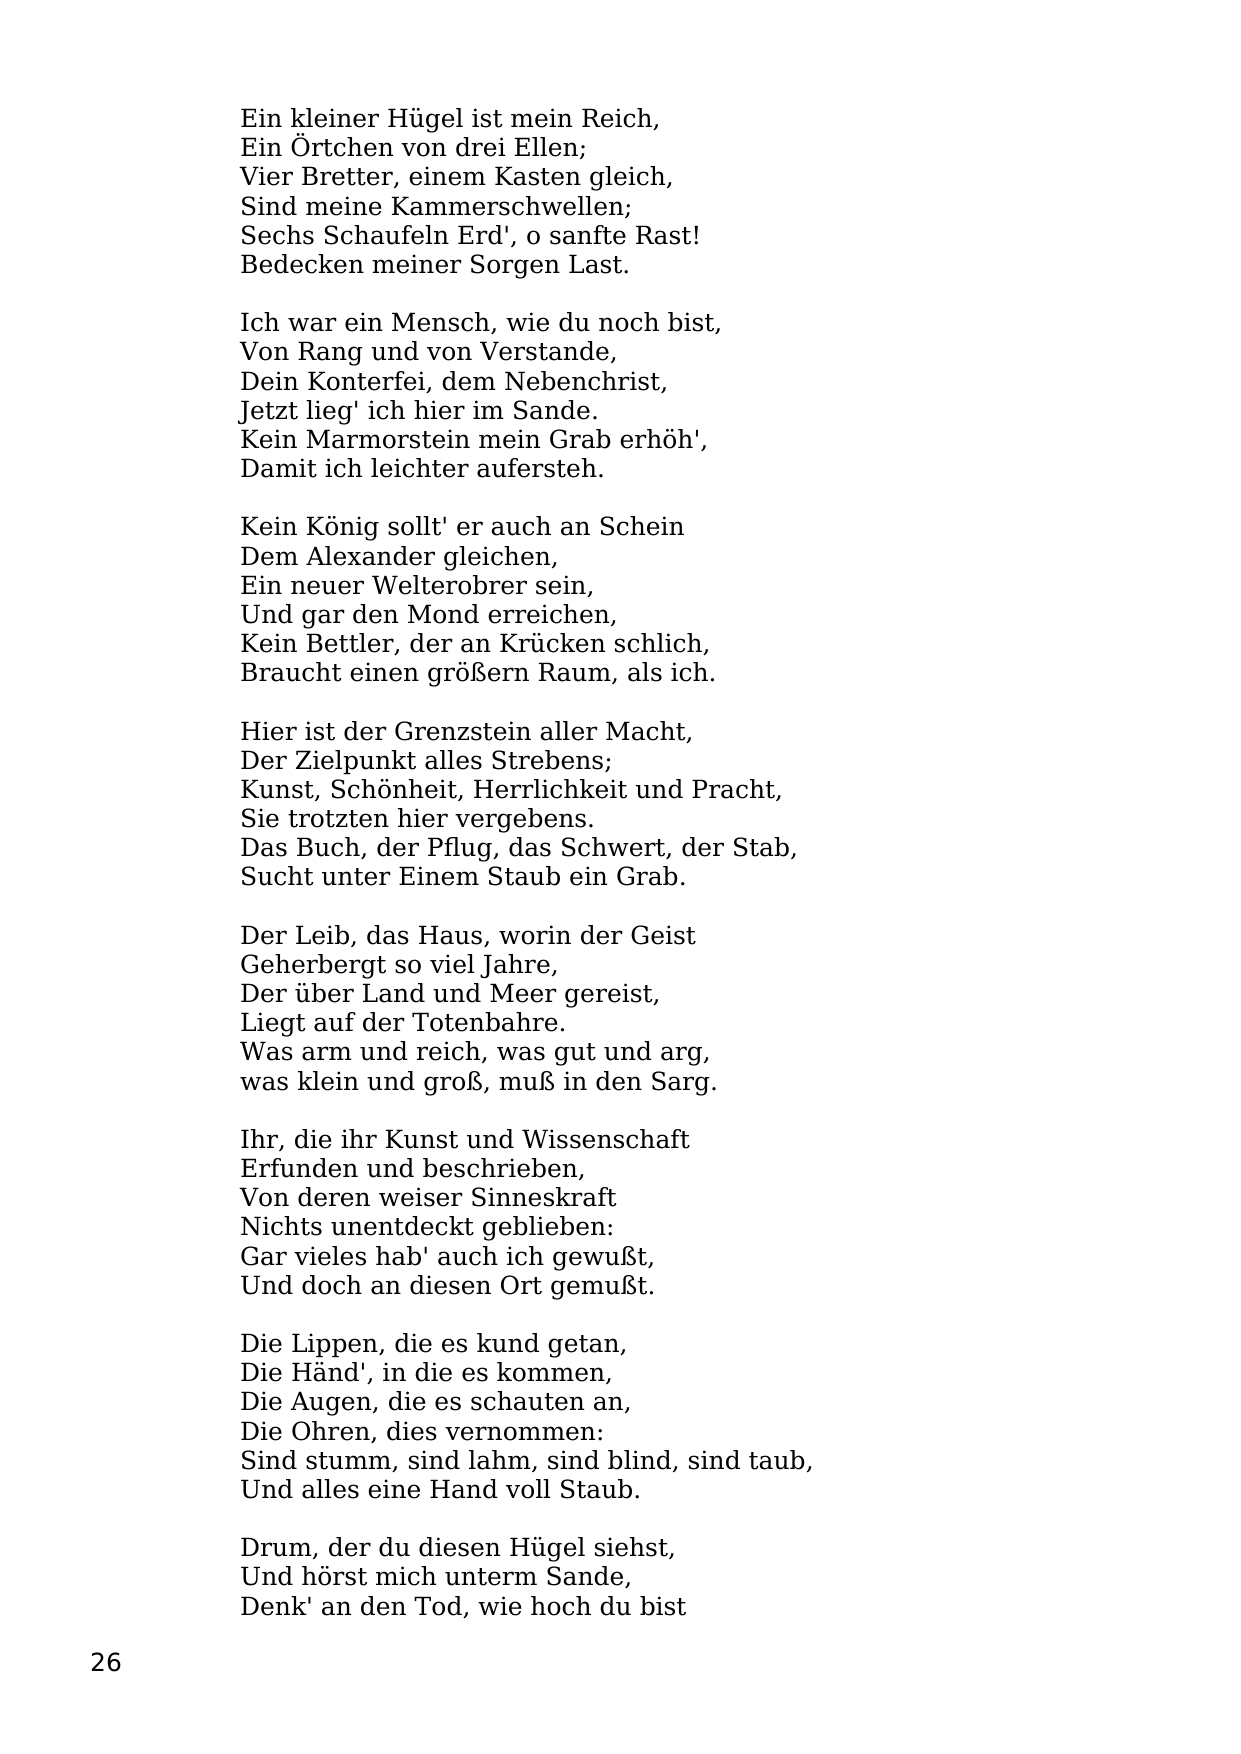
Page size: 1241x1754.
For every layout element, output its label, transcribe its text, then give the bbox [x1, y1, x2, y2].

text Die Lippen, die es kund getan, [240, 1329, 1091, 1358]
text Sucht unter Einem Staub ein Grab. [240, 862, 1091, 892]
text Kein Marmorstein mein Grab erhöh', [240, 425, 1091, 454]
text Sind stumm, sind lahm, sind blind, sind taub, [240, 1446, 1091, 1475]
text Vier Bretter, einem Kasten gleich, [240, 162, 1091, 192]
text Und doch an diesen Ort gemußt. [240, 1271, 1091, 1300]
text Drum, der du diesen Hügel siehst, [240, 1533, 1091, 1562]
text Der Zielpunkt alles Strebens; [240, 746, 1091, 775]
text Ein kleiner Hügel ist mein Reich, [240, 104, 1091, 133]
text Die Augen, die es schauten an, [240, 1387, 1091, 1417]
text Geherbergt so viel Jahre, [240, 950, 1091, 979]
text Die Händ', in die es kommen, [240, 1358, 1091, 1387]
text Kunst, Schönheit, Herrlichkeit und Pracht, [240, 775, 1091, 804]
text was klein und groß, muß in den Sarg. [240, 1067, 1091, 1096]
text Der über Land und Meer gereist, [240, 979, 1091, 1008]
text Liegt auf der Totenbahre. [240, 1008, 1091, 1037]
text Braucht einen größern Raum, als ich. [240, 658, 1091, 687]
text Sind meine Kammerschwellen; [240, 192, 1091, 221]
text Und hörst mich unterm Sande, [240, 1562, 1091, 1592]
text Von Rang und von Verstande, [240, 337, 1091, 367]
text Sechs Schaufeln Erd', o sanfte Rast! [240, 221, 1091, 250]
text Und gar den Mond erreichen, [240, 600, 1091, 629]
text Ihr, die ihr Kunst und Wissenschaft [240, 1125, 1091, 1154]
text Erfunden und beschrieben, [240, 1154, 1091, 1183]
text Kein König sollt' er auch an Schein [240, 512, 1091, 542]
text Damit ich leichter aufersteh. [240, 454, 1091, 483]
text Nichts unentdeckt geblieben: [240, 1212, 1091, 1242]
text Gar vieles hab' auch ich gewußt, [240, 1242, 1091, 1271]
text Der Leib, das Haus, worin der Geist [240, 921, 1091, 950]
text Ein Örtchen von drei Ellen; [240, 133, 1091, 162]
text Was arm und reich, was gut und arg, [240, 1037, 1091, 1067]
text Kein Bettler, der an Krücken schlich, [240, 629, 1091, 658]
text Von deren weiser Sinneskraft [240, 1183, 1091, 1212]
text Ich war ein Mensch, wie du noch bist, [240, 308, 1091, 337]
text Denk' an den Tod, wie hoch du bist [240, 1592, 1091, 1621]
text Hier ist der Grenzstein aller Macht, [240, 717, 1091, 746]
text Bedecken meiner Sorgen Last. [240, 250, 1091, 279]
text Sie trotzten hier vergebens. [240, 804, 1091, 833]
text Ein neuer Welterobrer sein, [240, 571, 1091, 600]
text Die Ohren, dies vernommen: [240, 1417, 1091, 1446]
text Dein Konterfei, dem Nebenchrist, [240, 367, 1091, 396]
text Und alles eine Hand voll Staub. [240, 1475, 1091, 1504]
text Jetzt lieg' ich hier im Sande. [240, 396, 1091, 425]
text Das Buch, der Pflug, das Schwert, der Stab, [240, 833, 1091, 862]
text Dem Alexander gleichen, [240, 542, 1091, 571]
